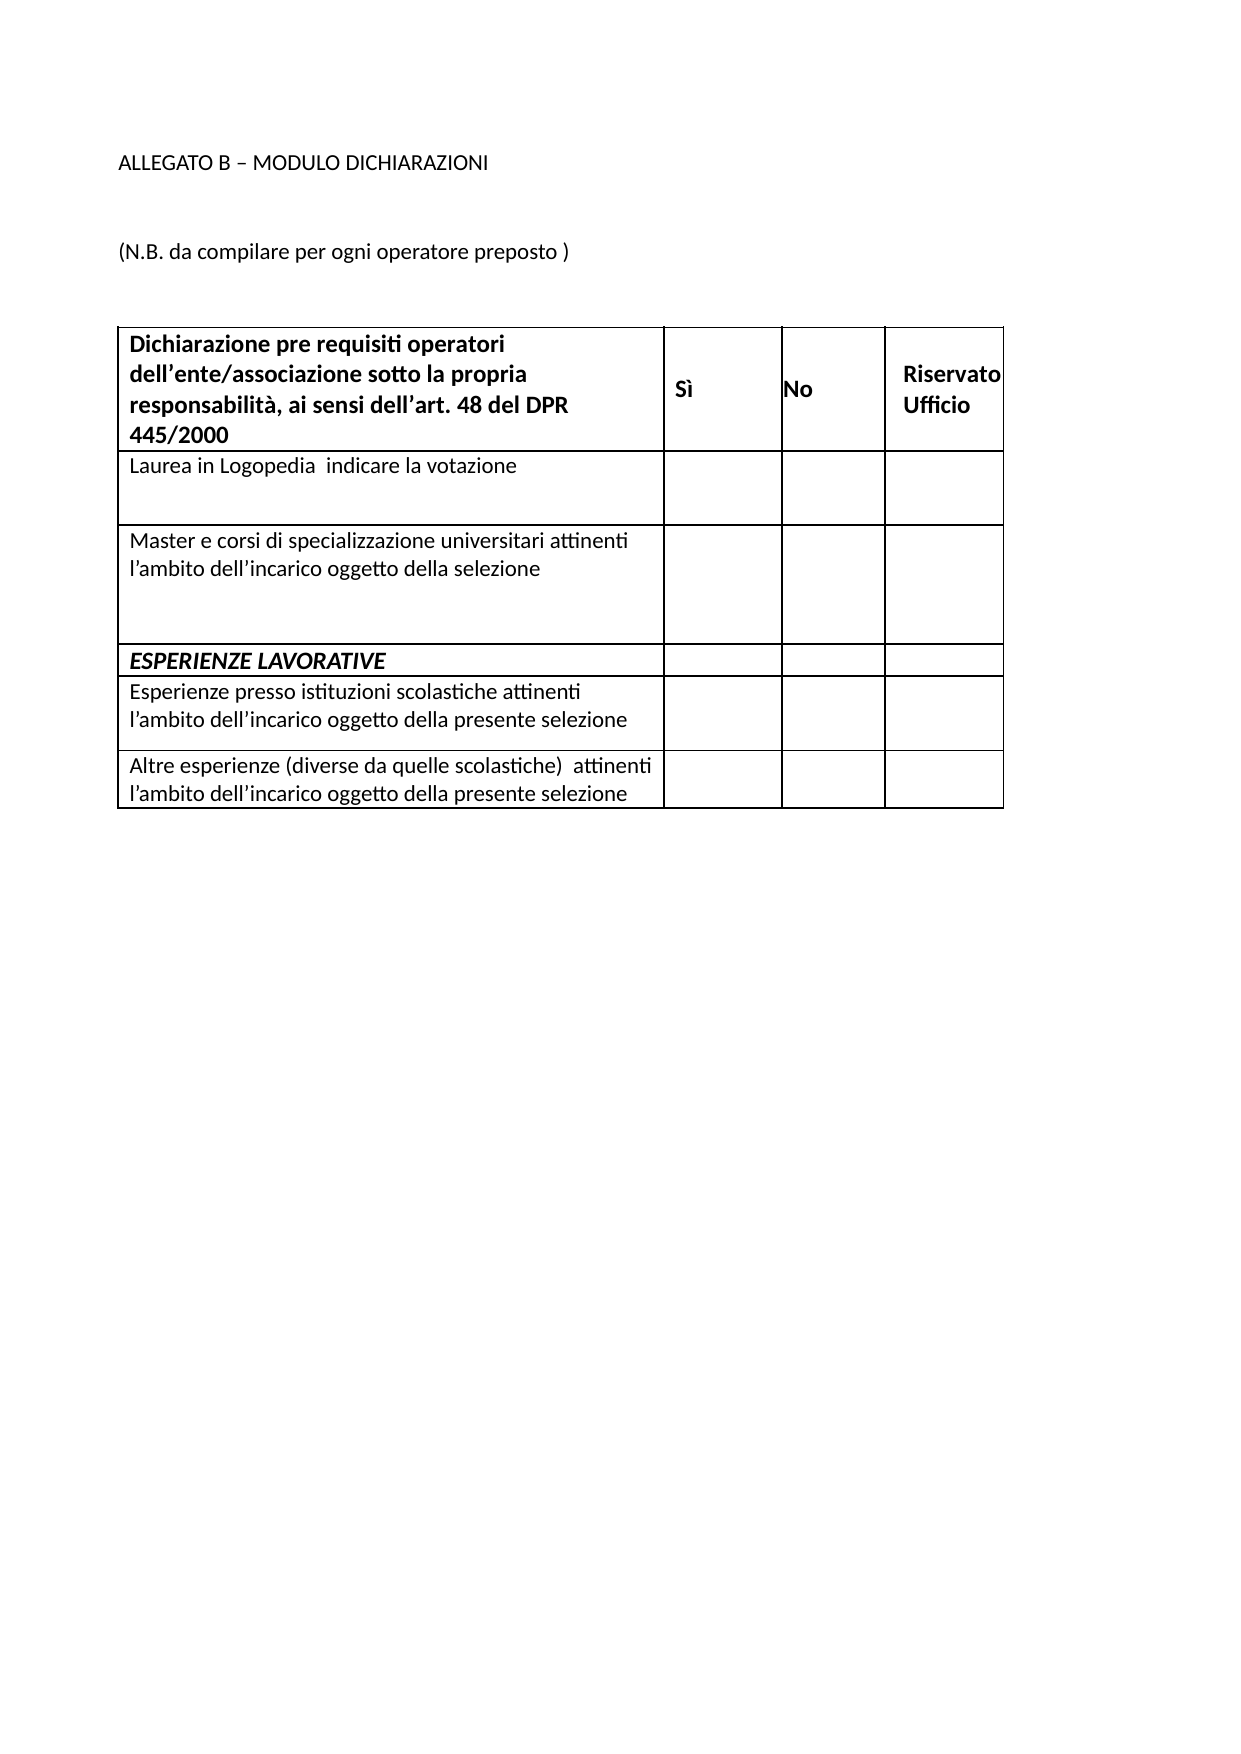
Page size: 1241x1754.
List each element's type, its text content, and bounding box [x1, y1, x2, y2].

table_cell ESPERIENZE LAVORATIVE [119, 645, 663, 675]
table_header Sì [665, 328, 781, 450]
table_cell [783, 751, 884, 807]
table_cell Laurea in Logopedia indicare la votazione [119, 452, 663, 524]
table_cell [783, 677, 884, 749]
table_cell Esperienze presso istituzioni scolastiche attinenti l’ambito dell’incarico oggetto della presente selezione [119, 677, 663, 749]
table_cell [665, 452, 781, 524]
table_cell [886, 452, 1003, 524]
table_cell Master e corsi di specializzazione universitari attinenti l’ambito dell’incarico oggetto della selezione [119, 526, 663, 643]
table_header Dichiarazione pre requisiti operatori dell’ente/associazione sotto la propria responsabilità, ai sensi dell’art. 48 del DPR 445/2000 [119, 328, 663, 450]
table_header Riservato Ufficio [886, 328, 1003, 450]
table_cell [886, 645, 1003, 675]
table_cell [665, 526, 781, 643]
table_cell [783, 645, 884, 675]
table_header No [783, 328, 884, 450]
table_cell [886, 751, 1003, 807]
table_cell Altre esperienze (diverse da quelle scolastiche) attinenti l’ambito dell’incarico oggetto della presente selezione [119, 751, 663, 807]
table_cell [886, 526, 1003, 643]
table_cell [665, 645, 781, 675]
text ALLEGATO B – MODULO DICHIARAZIONI [118, 148, 1122, 176]
table_cell [665, 751, 781, 807]
table_cell [665, 677, 781, 749]
table_cell [783, 452, 884, 524]
table_cell [783, 526, 884, 643]
text (N.B. da compilare per ogni operatore preposto ) [118, 237, 1122, 265]
table_cell [886, 677, 1003, 749]
